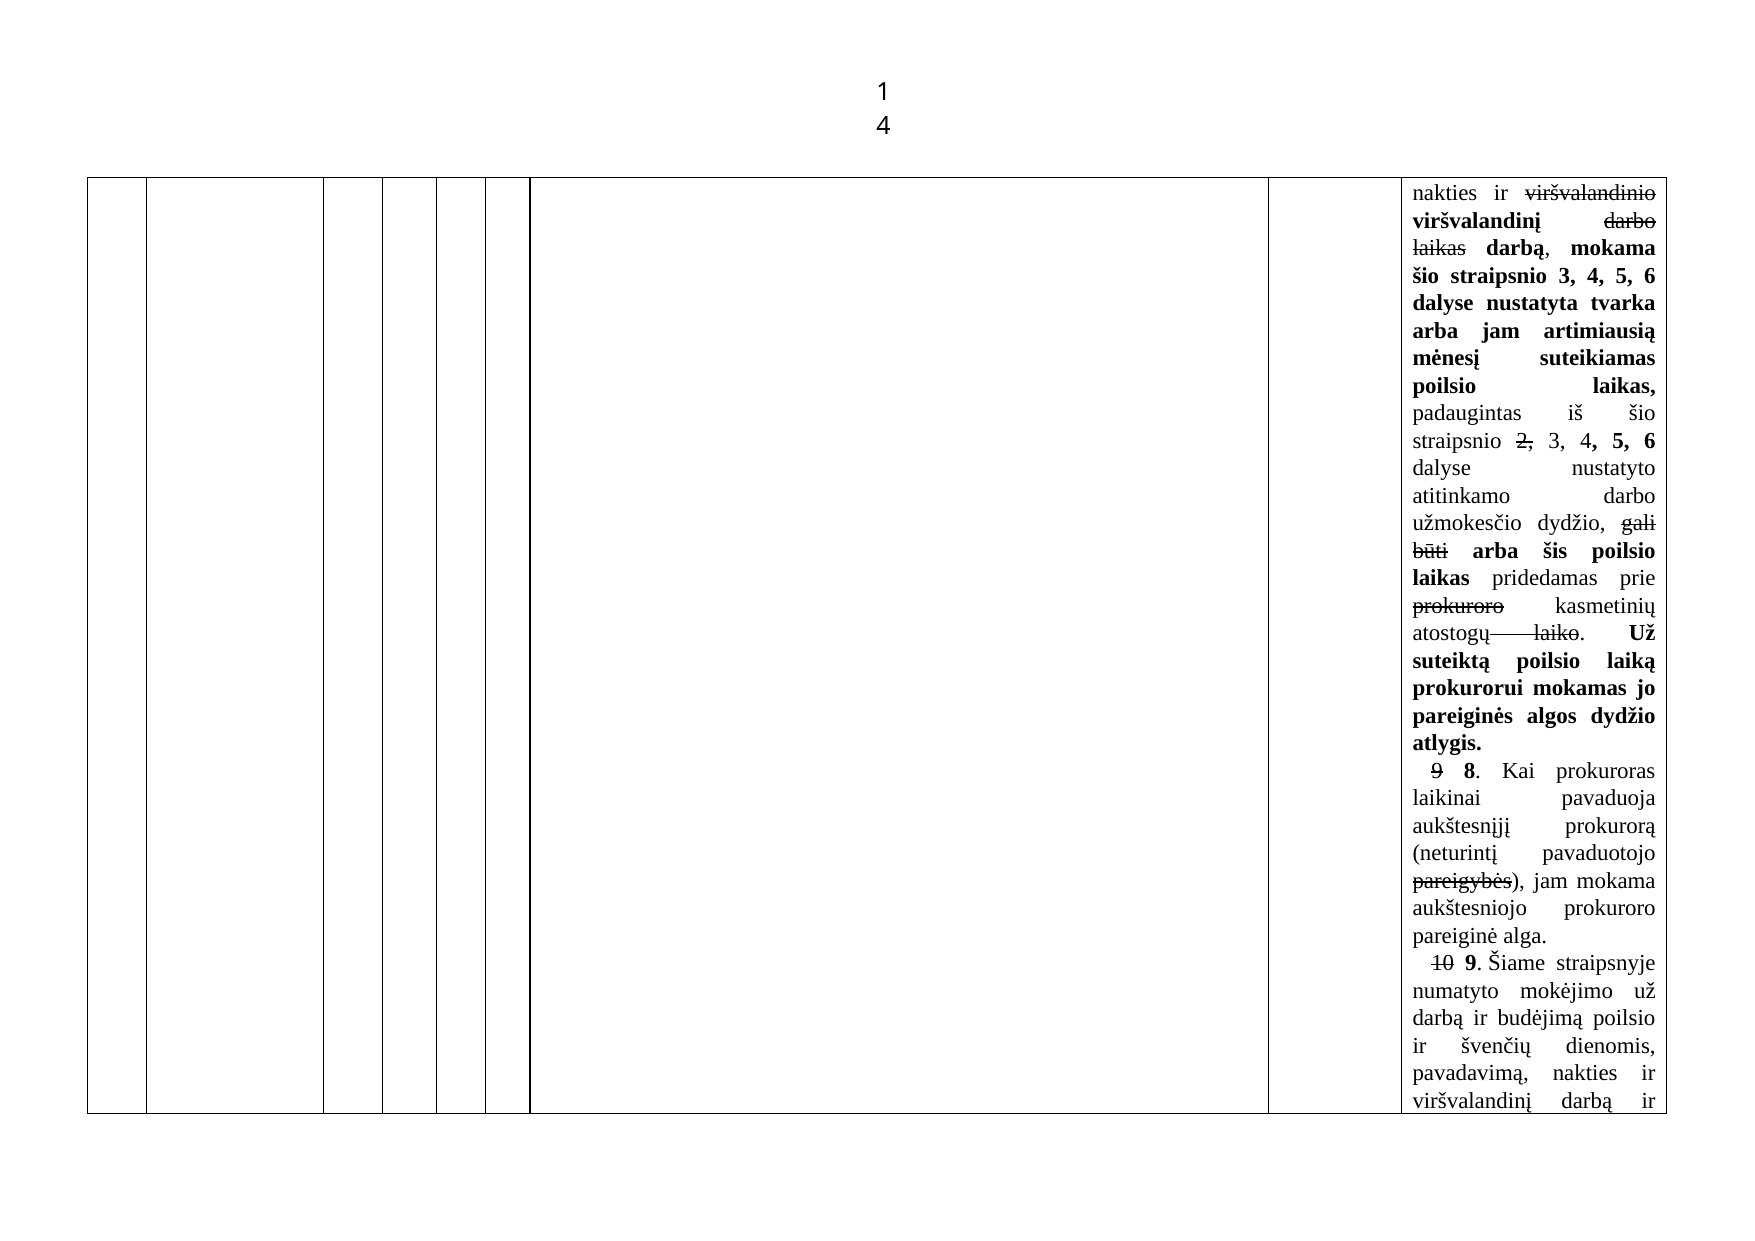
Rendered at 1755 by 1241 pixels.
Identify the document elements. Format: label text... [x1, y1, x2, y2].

table_cell [1269, 178, 1401, 1113]
table_cell [531, 178, 1268, 1113]
table_cell [437, 178, 485, 1113]
table_cell [324, 178, 382, 1113]
table_cell [88, 178, 146, 1113]
table_cell [486, 178, 529, 1113]
table_cell [383, 178, 436, 1113]
table_cell [147, 178, 323, 1113]
table_cell nakties ir viršvalandinio viršvalandinį darbo laikas darbą, mokama šio straipsnio 3, 4, 5, 6 dalyse nustatyta tvarka arba jam artimiausią mėnesį suteikiamas poilsio laikas, padaugintas iš šio straipsnio 2, 3, 4, 5, 6 dalyse nustatyto atitinkamo darbo užmokesčio dydžio, gali būti arba šis poilsio laikas pridedamas prie prokuroro kasmetinių atostogų laiko. Už suteiktą poilsio laiką prokurorui mokamas jo pareiginės algos dydžio atlygis. 9 8. Kai prokuroras laikinai pavaduoja aukštesnįjį prokurorą (neturintį pavaduotojo pareigybės), jam mokama aukštesniojo prokuroro pareiginė alga. 10 9. Šiame straipsnyje numatyto mokėjimo už darbą ir budėjimą poilsio ir švenčių dienomis, pavadavimą, nakties ir viršvalandinį darbą ir [1402, 178, 1666, 1113]
